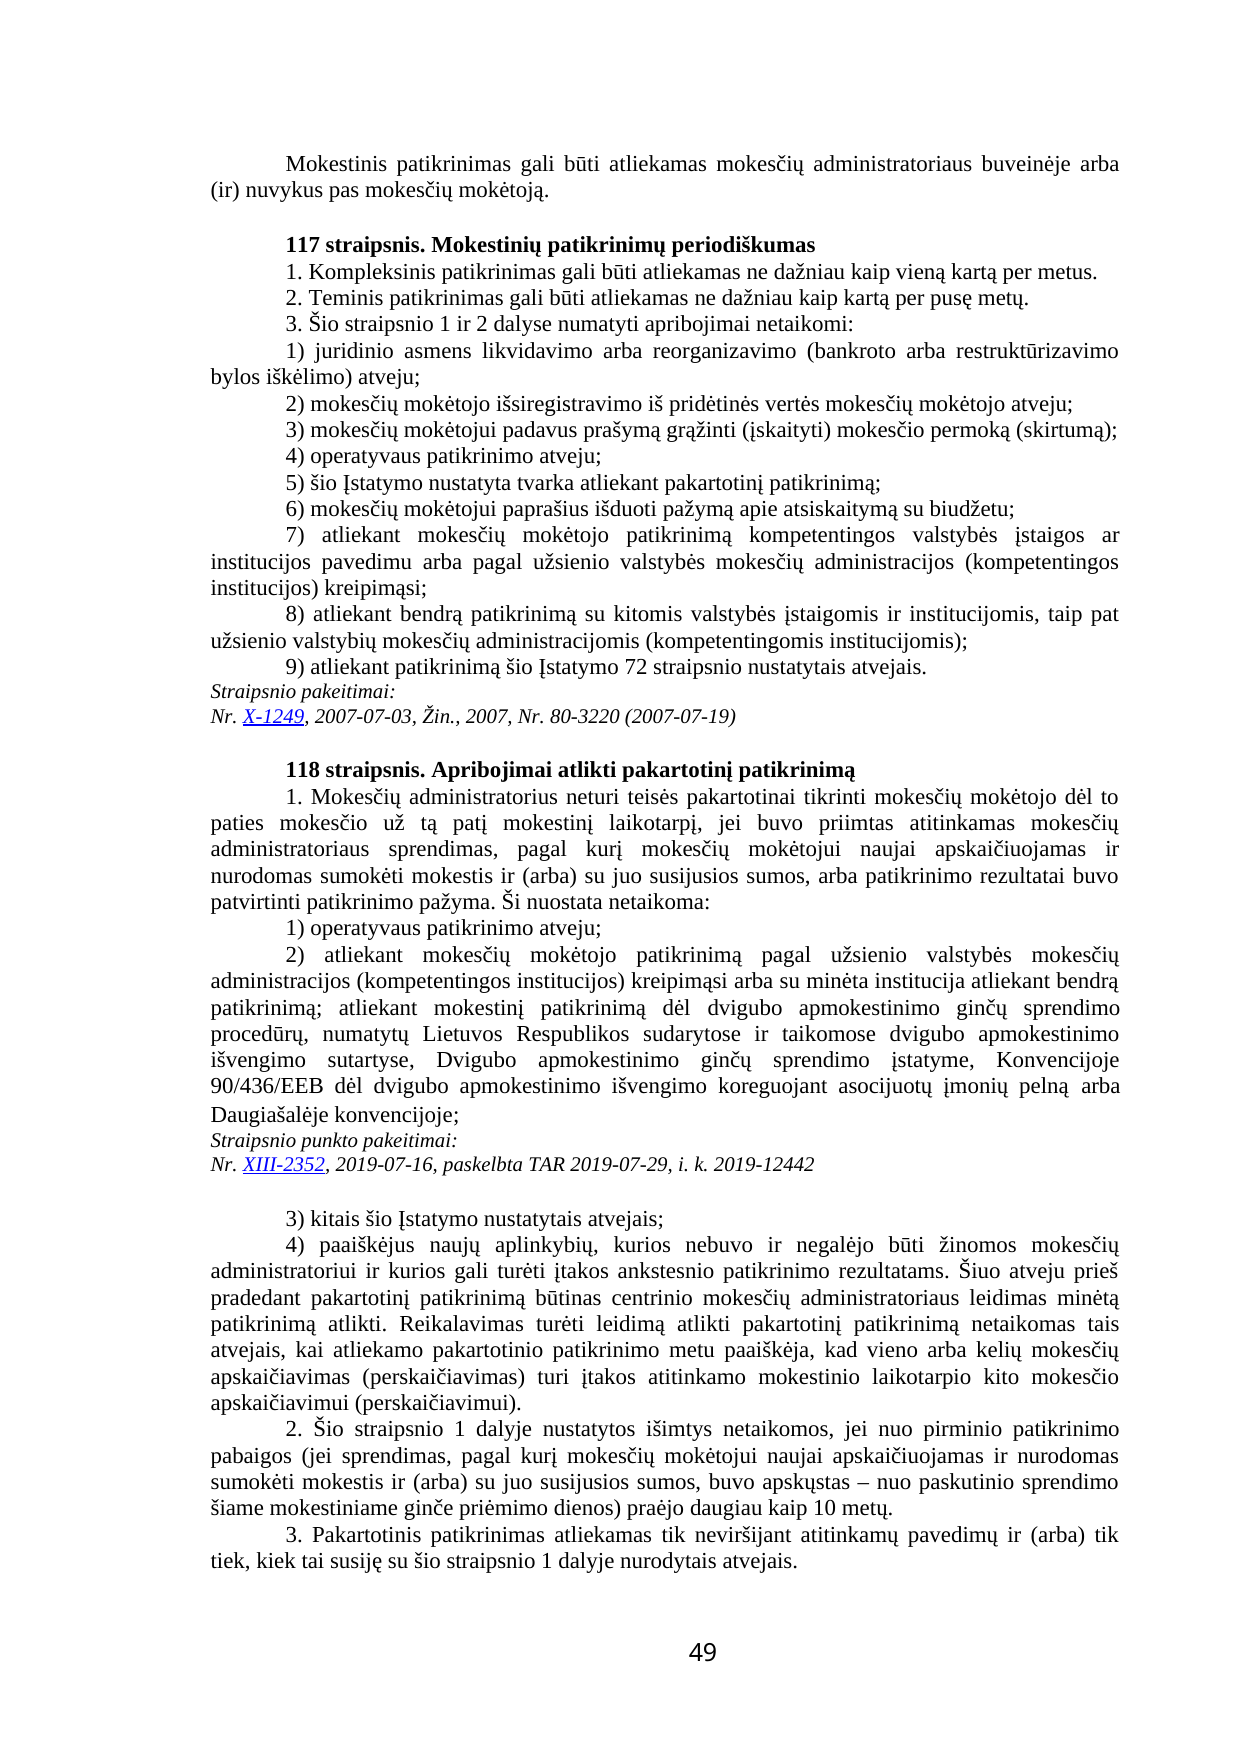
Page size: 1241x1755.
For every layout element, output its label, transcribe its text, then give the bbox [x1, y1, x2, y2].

text 1) juridinio asmens likvidavimo arba reorganizavimo (bankroto arba restruktūrizavimo bylos iškėlimo) atveju; [210, 337, 1120, 389]
text 6) mokesčių mokėtojui paprašius išduoti pažymą apie atsiskaitymą su biudžetu; [210, 495, 1120, 521]
text 1. Kompleksinis patikrinimas gali būti atliekamas ne dažniau kaip vieną kartą per metus. [210, 258, 1120, 284]
text 7) atliekant mokesčių mokėtojo patikrinimą kompetentingos valstybės įstaigos ar institucijos pavedimu arba pagal užsienio valstybės mokesčių administracijos (kompetentingos institucijos) kreipimąsi; [210, 521, 1120, 600]
text 2. Šio straipsnio 1 dalyje nustatytos išimtys netaikomos, jei nuo pirminio patikrinimo pabaigos (jei sprendimas, pagal kurį mokesčių mokėtojui naujai apskaičiuojamas ir nurodomas sumokėti mokestis ir (arba) su juo susijusios sumos, buvo apskųstas – nuo paskutinio sprendimo šiame mokestiniame ginče priėmimo dienos) praėjo daugiau kaip 10 metų. [210, 1415, 1120, 1521]
text Mokestinis patikrinimas gali būti atliekamas mokesčių administratoriaus buveinėje arba (ir) nuvykus pas mokesčių mokėtoją. [210, 150, 1120, 203]
text 5) šio Įstatymo nustatyta tvarka atliekant pakartotinį patikrinimą; [210, 469, 1120, 495]
text 4) paaiškėjus naujų aplinkybių, kurios nebuvo ir negalėjo būti žinomos mokesčių administratoriui ir kurios gali turėti įtakos ankstesnio patikrinimo rezultatams. Šiuo atveju prieš pradedant pakartotinį patikrinimą būtinas centrinio mokesčių administratoriaus leidimas minėtą patikrinimą atlikti. Reikalavimas turėti leidimą atlikti pakartotinį patikrinimą netaikomas tais atvejais, kai atliekamo pakartotinio patikrinimo metu paaiškėja, kad vieno arba kelių mokesčių apskaičiavimas (perskaičiavimas) turi įtakos atitinkamo mokestinio laikotarpio kito mokesčio apskaičiavimui (perskaičiavimui). [210, 1231, 1120, 1415]
text 2) mokesčių mokėtojo išsiregistravimo iš pridėtinės vertės mokesčių mokėtojo atveju; [210, 389, 1120, 416]
text 2) atliekant mokesčių mokėtojo patikrinimą pagal užsienio valstybės mokesčių administracijos (kompetentingos institucijos) kreipimąsi arba su minėta institucija atliekant bendrą patikrinimą; atliekant mokestinį patikrinimą dėl dvigubo apmokestinimo ginčų sprendimo procedūrų, numatytų Lietuvos Respublikos sudarytose ir taikomose dvigubo apmokestinimo išvengimo sutartyse, Dvigubo apmokestinimo ginčų sprendimo įstatyme, Konvencijoje 90/436/EEB dėl dvigubo apmokestinimo išvengimo koreguojant asocijuotų įmonių pelną arba Daugiašalėje konvencijoje; [210, 941, 1120, 1128]
text Nr. X-1249, 2007-07-03, Žin., 2007, Nr. 80-3220 (2007-07-19) [210, 703, 1120, 728]
text 118 straipsnis. Apribojimai atlikti pakartotinį patikrinimą [210, 756, 1120, 783]
text Nr. XIII-2352, 2019-07-16, paskelbta TAR 2019-07-29, i. k. 2019-12442 [210, 1152, 1120, 1176]
text Straipsnio pakeitimai: [210, 679, 1120, 703]
text 8) atliekant bendrą patikrinimą su kitomis valstybės įstaigomis ir institucijomis, taip pat užsienio valstybių mokesčių administracijomis (kompetentingomis institucijomis); [210, 600, 1120, 653]
text 3. Pakartotinis patikrinimas atliekamas tik neviršijant atitinkamų pavedimų ir (arba) tik tiek, kiek tai susiję su šio straipsnio 1 dalyje nurodytais atvejais. [210, 1521, 1120, 1573]
text 3) kitais šio Įstatymo nustatytais atvejais; [210, 1204, 1120, 1231]
text Straipsnio punkto pakeitimai: [210, 1128, 1120, 1152]
text 9) atliekant patikrinimą šio Įstatymo 72 straipsnio nustatytais atvejais. [210, 653, 1120, 679]
text 4) operatyvaus patikrinimo atveju; [210, 442, 1120, 469]
text 3) mokesčių mokėtojui padavus prašymą grąžinti (įskaityti) mokesčio permoką (skirtumą); [210, 416, 1120, 442]
text 117 straipsnis. Mokestinių patikrinimų periodiškumas [210, 231, 1120, 258]
text 1. Mokesčių administratorius neturi teisės pakartotinai tikrinti mokesčių mokėtojo dėl to paties mokesčio už tą patį mokestinį laikotarpį, jei buvo priimtas atitinkamas mokesčių administratoriaus sprendimas, pagal kurį mokesčių mokėtojui naujai apskaičiuojamas ir nurodomas sumokėti mokestis ir (arba) su juo susijusios sumos, arba patikrinimo rezultatai buvo patvirtinti patikrinimo pažyma. Ši nuostata netaikoma: [210, 783, 1120, 914]
text 2. Teminis patikrinimas gali būti atliekamas ne dažniau kaip kartą per pusę metų. [210, 284, 1120, 311]
text 1) operatyvaus patikrinimo atveju; [210, 914, 1120, 941]
text 3. Šio straipsnio 1 ir 2 dalyse numatyti apribojimai netaikomi: [210, 311, 1120, 337]
